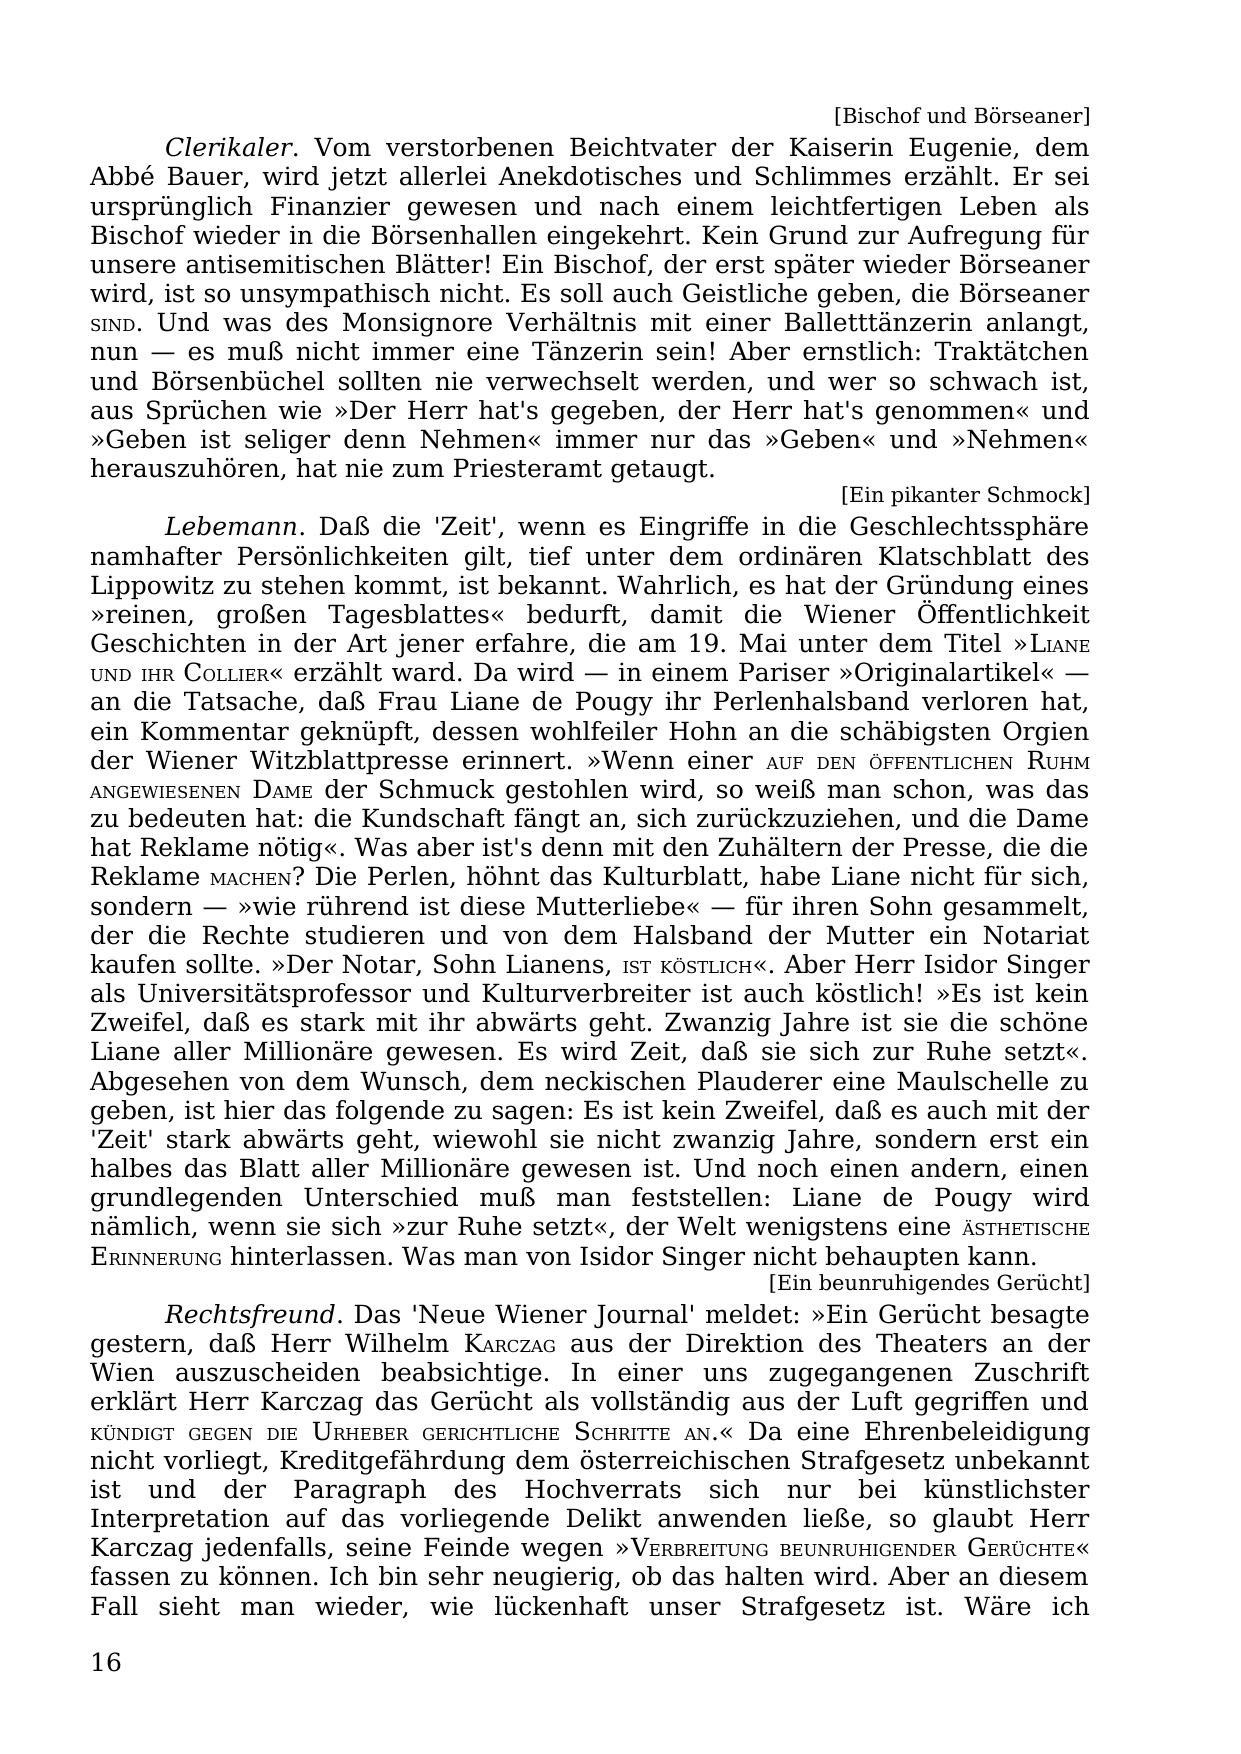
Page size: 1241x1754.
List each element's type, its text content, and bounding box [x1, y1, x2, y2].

text [Ein pikanter Schmock] [90, 483, 1091, 508]
text Lebemann. Daß die 'Zeit', wenn es Eingriffe in die Geschlechtssphäre namhafter Persönlichkeiten gilt, tief unter dem ordinären Klatschblatt des Lippowitz zu stehen kommt, ist bekannt. Wahrlich, es hat der Gründung eines »reinen, großen Tagesblattes« bedurft, damit die Wiener Öffentlichkeit Geschichten in der Art jener erfahre, die am 19. Mai unter dem Titel »Liane und ihr Collier« erzählt ward. Da wird — in einem Pariser »Originalartikel« — an die Tatsache, daß Frau Liane de Pougy ihr Perlenhalsband verloren hat, ein Kommentar geknüpft, dessen wohlfeiler Hohn an die schäbigsten Orgien der Wiener Witzblattpresse erinnert. »Wenn einer auf den öffentlichen Ruhm angewiesenen Dame der Schmuck gestohlen wird, so weiß man schon, was das zu bedeuten hat: die Kundschaft fängt an, sich zurückzuziehen, und die Dame hat Reklame nötig«. Was aber ist's denn mit den Zuhältern der Presse, die die Reklame machen? Die Perlen, höhnt das Kulturblatt, habe Liane nicht für sich, sondern — »wie rührend ist diese Mutterliebe« — für ihren Sohn gesammelt, der die Rechte studieren und von dem Halsband der Mutter ein Notariat kaufen sollte. »Der Notar, Sohn Lianens, ist köstlich«. Aber Herr Isidor Singer als Universitätsprofessor und Kulturverbreiter ist auch köstlich! »Es ist kein Zweifel, daß es stark mit ihr abwärts geht. Zwanzig Jahre ist sie die schöne Liane aller Millionäre gewesen. Es wird Zeit, daß sie sich zur Ruhe setzt«. Abgesehen von dem Wunsch, dem neckischen Plauderer eine Maulschelle zu geben, ist hier das folgende zu sagen: Es ist kein Zweifel, daß es auch mit der 'Zeit' stark abwärts geht, wiewohl sie nicht zwanzig Jahre, sondern erst ein halbes das Blatt aller Millionäre gewesen ist. Und noch einen andern, einen grundlegenden Unterschied muß man feststellen: Liane de Pougy wird nämlich, wenn sie sich »zur Ruhe setzt«, der Welt wenigstens eine ästhetische Erinnerung hinterlassen. Was man von Isidor Singer nicht behaupten kann. [90, 508, 1091, 1271]
text Clerikaler. Vom verstorbenen Beichtvater der Kaiserin Eugenie, dem Abbé Bauer, wird jetzt allerlei Anekdotisches und Schlimmes erzählt. Er sei ursprünglich Finanzier gewesen und nach einem leichtfertigen Leben als Bischof wieder in die Börsenhallen eingekehrt. Kein Grund zur Aufregung für unsere antisemitischen Blätter! Ein Bischof, der erst später wieder Börseaner wird, ist so unsympathisch nicht. Es soll auch Geistliche geben, die Börseaner sind. Und was des Monsignore Verhältnis mit einer Balletttänzerin anlangt, nun — es muß nicht immer eine Tänzerin sein! Aber ernstlich: Traktätchen und Börsenbüchel sollten nie verwechselt werden, und wer so schwach ist, aus Sprüchen wie »Der Herr hat's gegeben, der Herr hat's genommen« und »Geben ist seliger denn Nehmen« immer nur das »Geben« und »Nehmen« herauszuhören, hat nie zum Priesteramt getaugt. [90, 128, 1091, 483]
text [Bischof und Börseaner] [90, 104, 1091, 128]
text Rechtsfreund. Das 'Neue Wiener Journal' meldet: »Ein Gerücht besagte gestern, daß Herr Wilhelm Karczag aus der Direktion des Theaters an der Wien auszuscheiden beabsichtige. In einer uns zugegangenen Zuschrift erklärt Herr Karczag das Gerücht als vollständig aus der Luft gegriffen und kündigt gegen die Urheber gerichtliche Schritte an.« Da eine Ehrenbeleidigung nicht vorliegt, Kreditgefährdung dem österreichischen Strafgesetz unbekannt ist und der Paragraph des Hochverrats sich nur bei künstlichster Interpretation auf das vorliegende Delikt anwenden ließe, so glaubt Herr Karczag jedenfalls, seine Feinde wegen »Verbreitung beunruhigender Gerüchte« fassen zu können. Ich bin sehr neugierig, ob das halten wird. Aber an diesem Fall sieht man wieder, wie lückenhaft unser Strafgesetz ist. Wäre ich [90, 1295, 1091, 1621]
text [Ein beunruhigendes Gerücht] [90, 1271, 1091, 1295]
